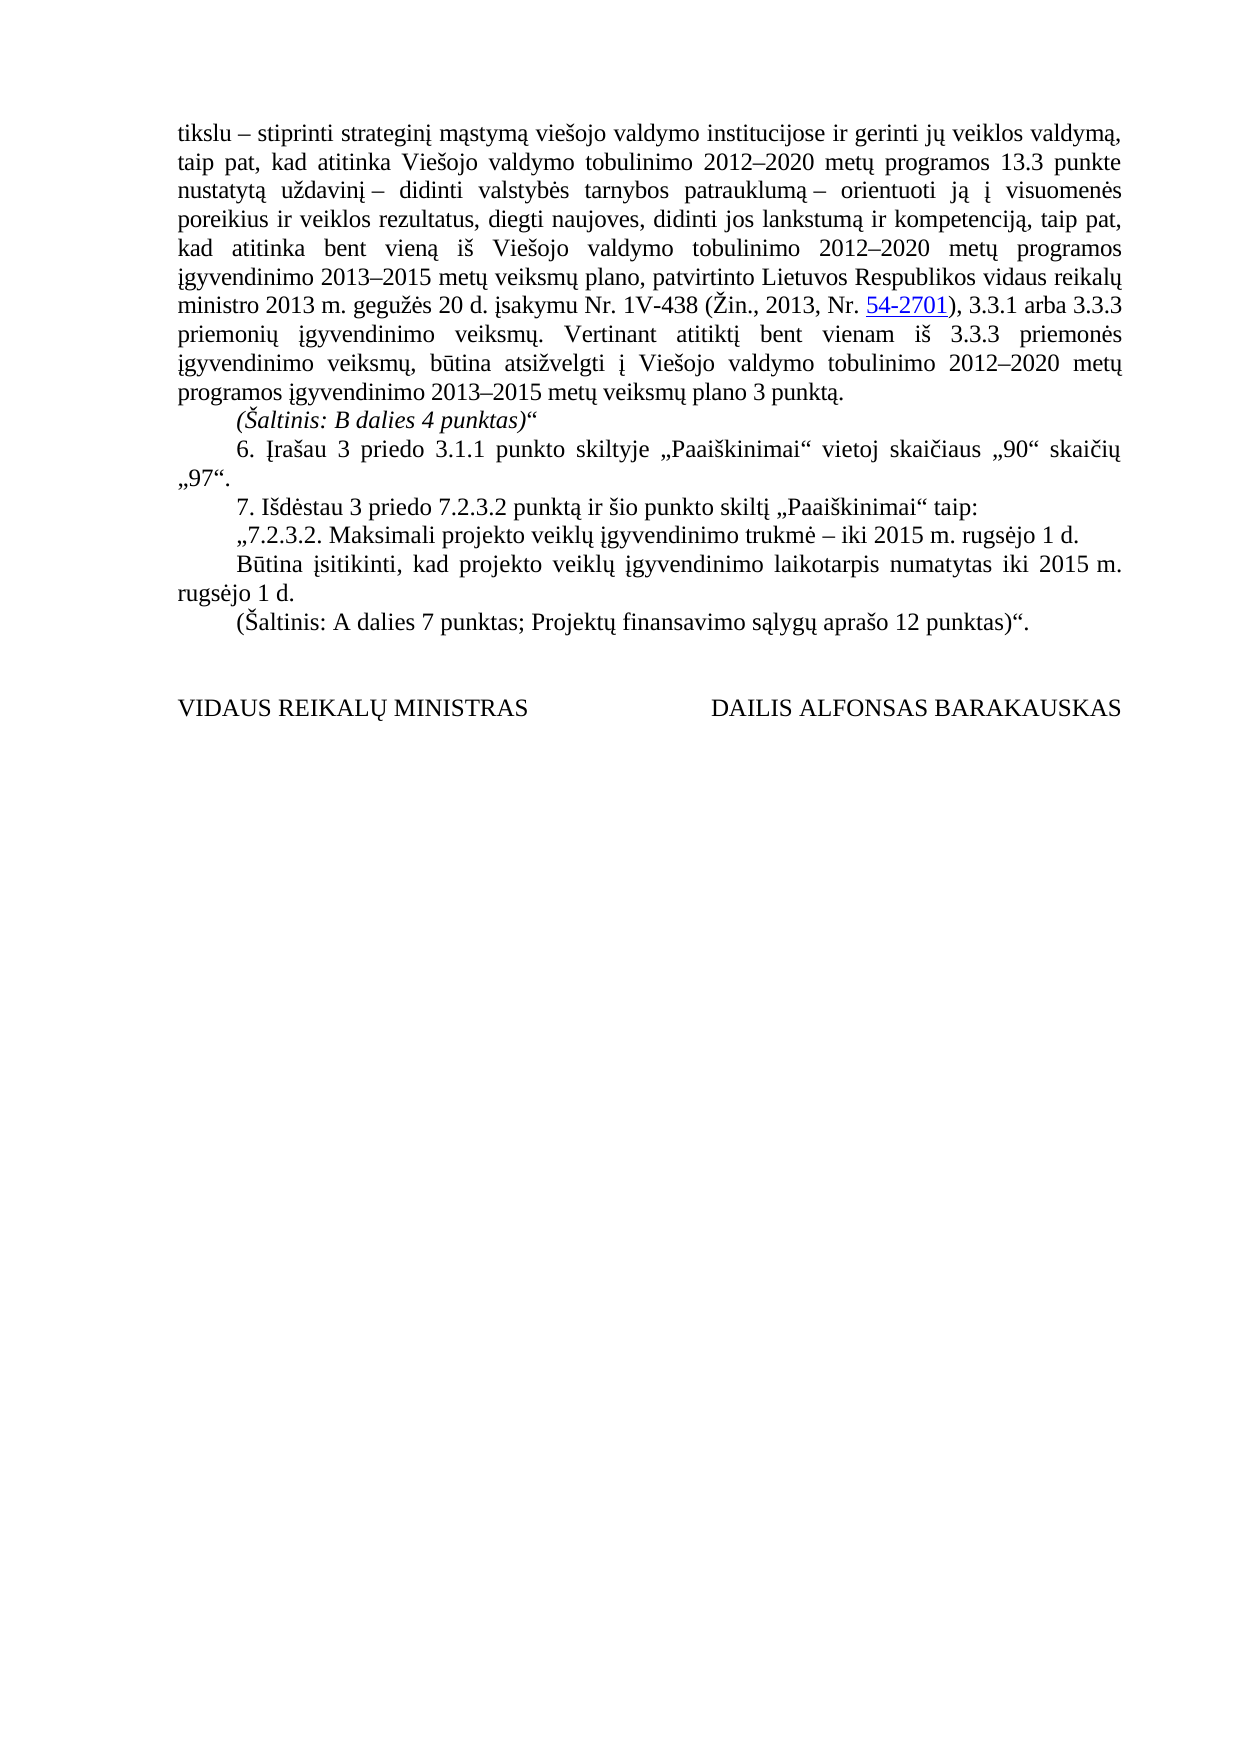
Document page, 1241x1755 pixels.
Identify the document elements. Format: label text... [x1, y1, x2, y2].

text tikslu – stiprinti strateginį mąstymą viešojo valdymo institucijose ir gerinti jų veiklos valdymą, taip pat, kad atitinka Viešojo valdymo tobulinimo 2012–2020 metų programos 13.3 punkte nustatytą uždavinį – didinti valstybės tarnybos patrauklumą – orientuoti ją į visuomenės poreikius ir veiklos rezultatus, diegti naujoves, didinti jos lankstumą ir kompetenciją, taip pat, kad atitinka bent vieną iš Viešojo valdymo tobulinimo 2012–2020 metų programos įgyvendinimo 2013–2015 metų veiksmų plano, patvirtinto Lietuvos Respublikos vidaus reikalų ministro 2013 m. gegužės 20 d. įsakymu Nr. 1V-438 (Žin., 2013, Nr. 54-2701), 3.3.1 arba 3.3.3 priemonių įgyvendinimo veiksmų. Vertinant atitiktį bent vienam iš 3.3.3 priemonės įgyvendinimo veiksmų, būtina atsižvelgti į Viešojo valdymo tobulinimo 2012–2020 metų programos įgyvendinimo 2013–2015 metų veiksmų plano 3 punktą. [177, 118, 1122, 406]
text „7.2.3.2. Maksimali projekto veiklų įgyvendinimo trukmė – iki 2015 m. rugsėjo 1 d. [177, 521, 1122, 549]
text Vidaus reikalų ministras Dailis Alfonsas Barakauskas [177, 693, 1122, 722]
text (Šaltinis: A dalies 7 punktas; Projektų finansavimo sąlygų aprašo 12 punktas)“. [177, 607, 1122, 636]
text 7. Išdėstau 3 priedo 7.2.3.2 punktą ir šio punkto skiltį „Paaiškinimai“ taip: [177, 492, 1122, 521]
text (Šaltinis: B dalies 4 punktas)“ [177, 406, 1122, 434]
text 6. Įrašau 3 priedo 3.1.1 punkto skiltyje „Paaiškinimai“ vietoj skaičiaus „90“ skaičių „97“. [177, 434, 1122, 492]
text Būtina įsitikinti, kad projekto veiklų įgyvendinimo laikotarpis numatytas iki 2015 m. rugsėjo 1 d. [177, 549, 1122, 607]
